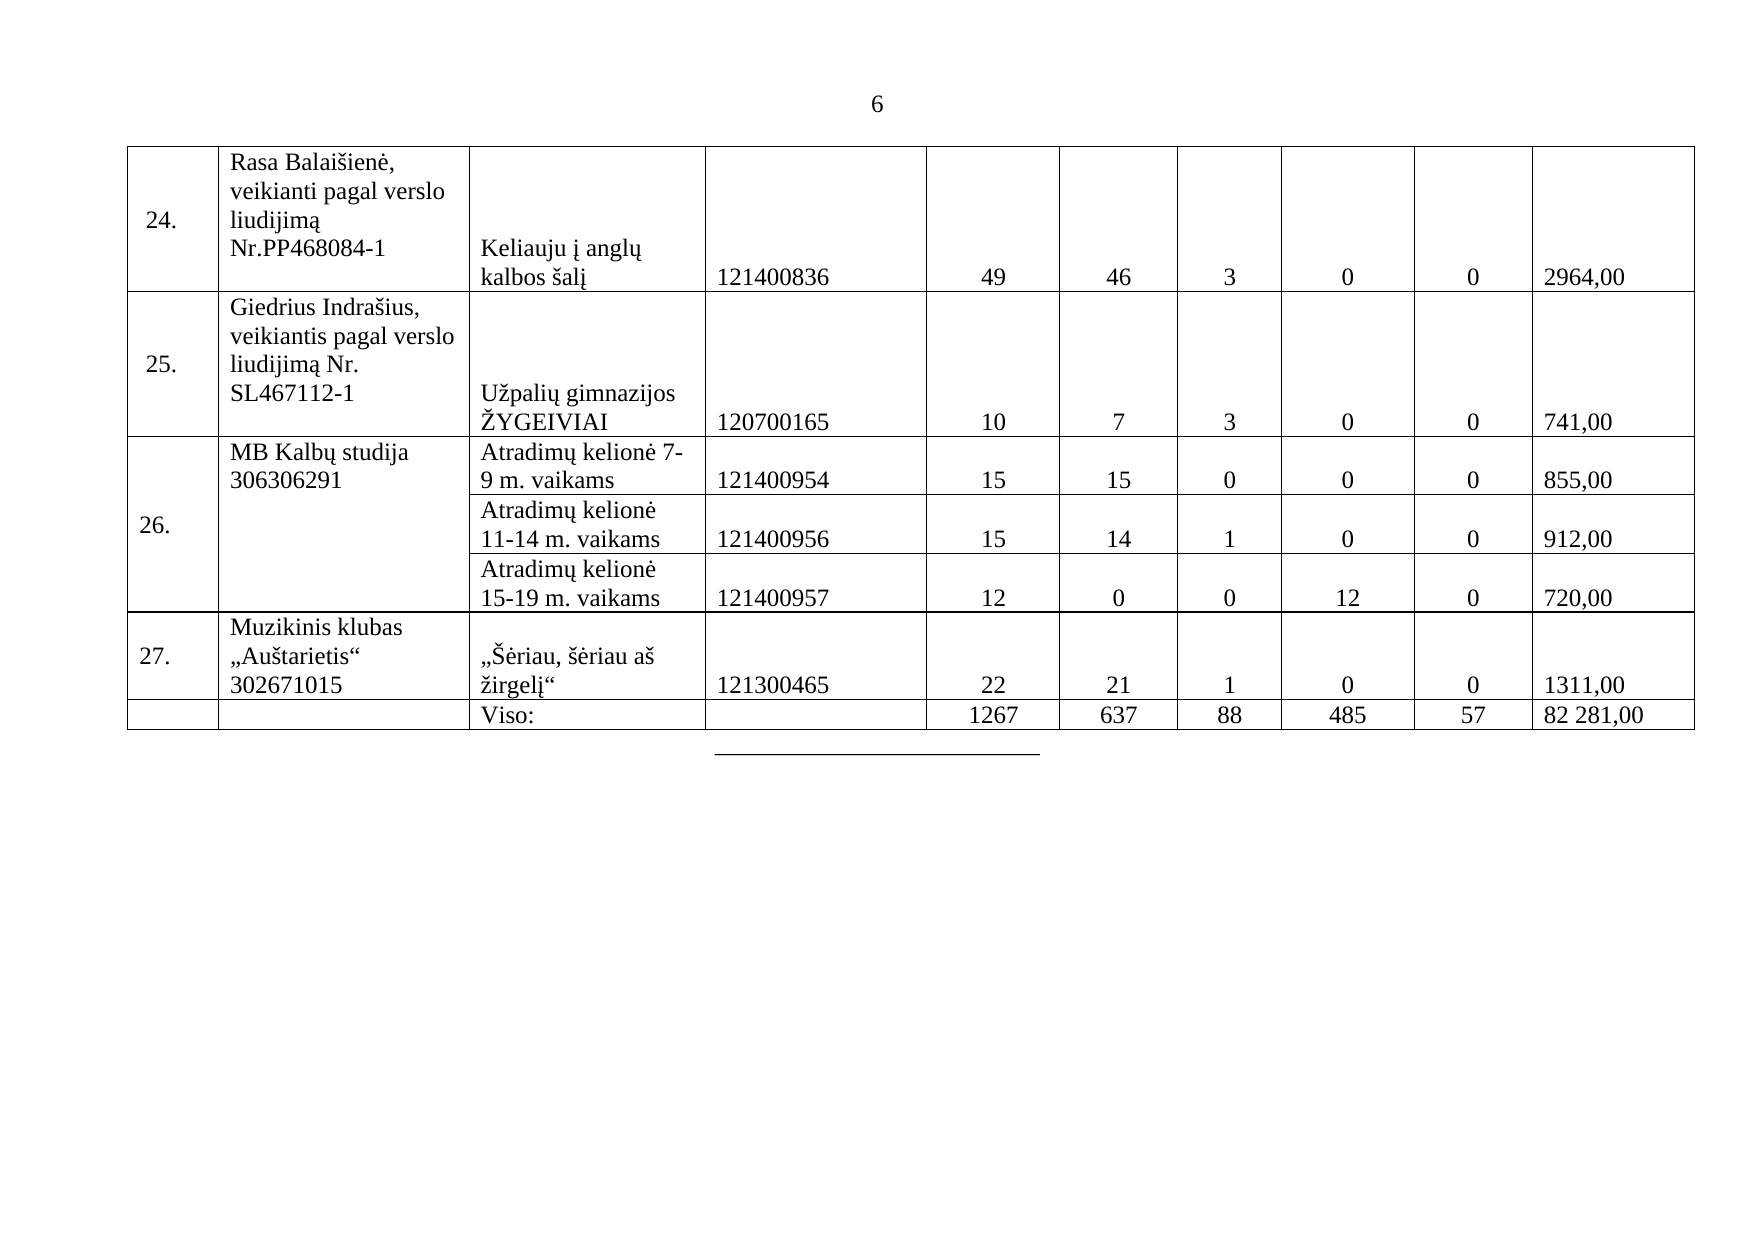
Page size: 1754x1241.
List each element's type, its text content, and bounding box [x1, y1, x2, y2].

table_cell Viso: [470, 700, 705, 728]
table_cell 0 [1178, 554, 1281, 611]
table_cell 3 [1178, 147, 1281, 291]
table_cell [219, 700, 469, 728]
table_cell 1267 [927, 700, 1059, 728]
table_cell 15 [927, 495, 1059, 553]
table_cell 57 [1415, 700, 1532, 728]
table_cell 121400836 [706, 147, 926, 291]
table_cell 26. [128, 437, 218, 611]
table_cell 0 [1282, 495, 1414, 553]
table_cell 855,00 [1533, 437, 1694, 494]
table_cell 720,00 [1533, 554, 1694, 611]
table_cell 49 [927, 147, 1059, 291]
table_cell 121300465 [706, 613, 926, 699]
table_cell 0 [1415, 613, 1532, 699]
table_cell Atradimų kelionė 11-14 m. vaikams [470, 495, 705, 553]
table_cell 120700165 [706, 292, 926, 436]
table_cell 15 [927, 437, 1059, 494]
table_cell Rasa Balaišienė, veikianti pagal verslo liudijimą Nr.PP468084-1 [219, 147, 469, 291]
table_cell 15 [1060, 437, 1177, 494]
table_cell 0 [1415, 495, 1532, 553]
table_cell MB Kalbų studija 306306291 [219, 437, 469, 611]
table_cell 25. [128, 292, 218, 436]
table_cell Giedrius Indrašius, veikiantis pagal verslo liudijimą Nr. SL467112-1 [219, 292, 469, 436]
table_cell [128, 700, 218, 728]
table_cell [706, 700, 926, 728]
table_cell 0 [1415, 292, 1532, 436]
table_cell 121400954 [706, 437, 926, 494]
table_cell 21 [1060, 613, 1177, 699]
table_cell 0 [1415, 554, 1532, 611]
table_cell 82 281,00 [1533, 700, 1694, 728]
table_cell „Šėriau, šėriau aš žirgelį“ [470, 613, 705, 699]
table_cell Muzikinis klubas „Auštarietis“ 302671015 [219, 613, 469, 699]
table_cell 22 [927, 613, 1059, 699]
table_cell 10 [927, 292, 1059, 436]
table_cell 0 [1282, 292, 1414, 436]
table_cell Atradimų kelionė 15-19 m. vaikams [470, 554, 705, 611]
table_cell 14 [1060, 495, 1177, 553]
table_cell 27. [128, 613, 218, 699]
table_cell 46 [1060, 147, 1177, 291]
table_cell 0 [1060, 554, 1177, 611]
table_cell 7 [1060, 292, 1177, 436]
table_cell 0 [1282, 437, 1414, 494]
table_cell 3 [1178, 292, 1281, 436]
table_cell 0 [1178, 437, 1281, 494]
table_cell 1 [1178, 613, 1281, 699]
table_cell 741,00 [1533, 292, 1694, 436]
table_cell 0 [1415, 147, 1532, 291]
table_cell 1311,00 [1533, 613, 1694, 699]
table_cell 0 [1282, 613, 1414, 699]
table_cell Užpalių gimnazijos ŽYGEIVIAI [470, 292, 705, 436]
table_cell Atradimų kelionė 7-9 m. vaikams [470, 437, 705, 494]
table_cell 12 [927, 554, 1059, 611]
table_cell 88 [1178, 700, 1281, 728]
table_cell 1 [1178, 495, 1281, 553]
table_cell 0 [1415, 437, 1532, 494]
text __________________________ [118, 729, 1636, 758]
table_cell 2964,00 [1533, 147, 1694, 291]
table_cell 637 [1060, 700, 1177, 728]
table_cell 0 [1282, 147, 1414, 291]
table_cell 12 [1282, 554, 1414, 611]
table_cell 912,00 [1533, 495, 1694, 553]
table_cell 24. [128, 147, 218, 291]
table_cell Keliauju į anglų kalbos šalį [470, 147, 705, 291]
table_cell 121400957 [706, 554, 926, 611]
table_cell 121400956 [706, 495, 926, 553]
table_cell 485 [1282, 700, 1414, 728]
